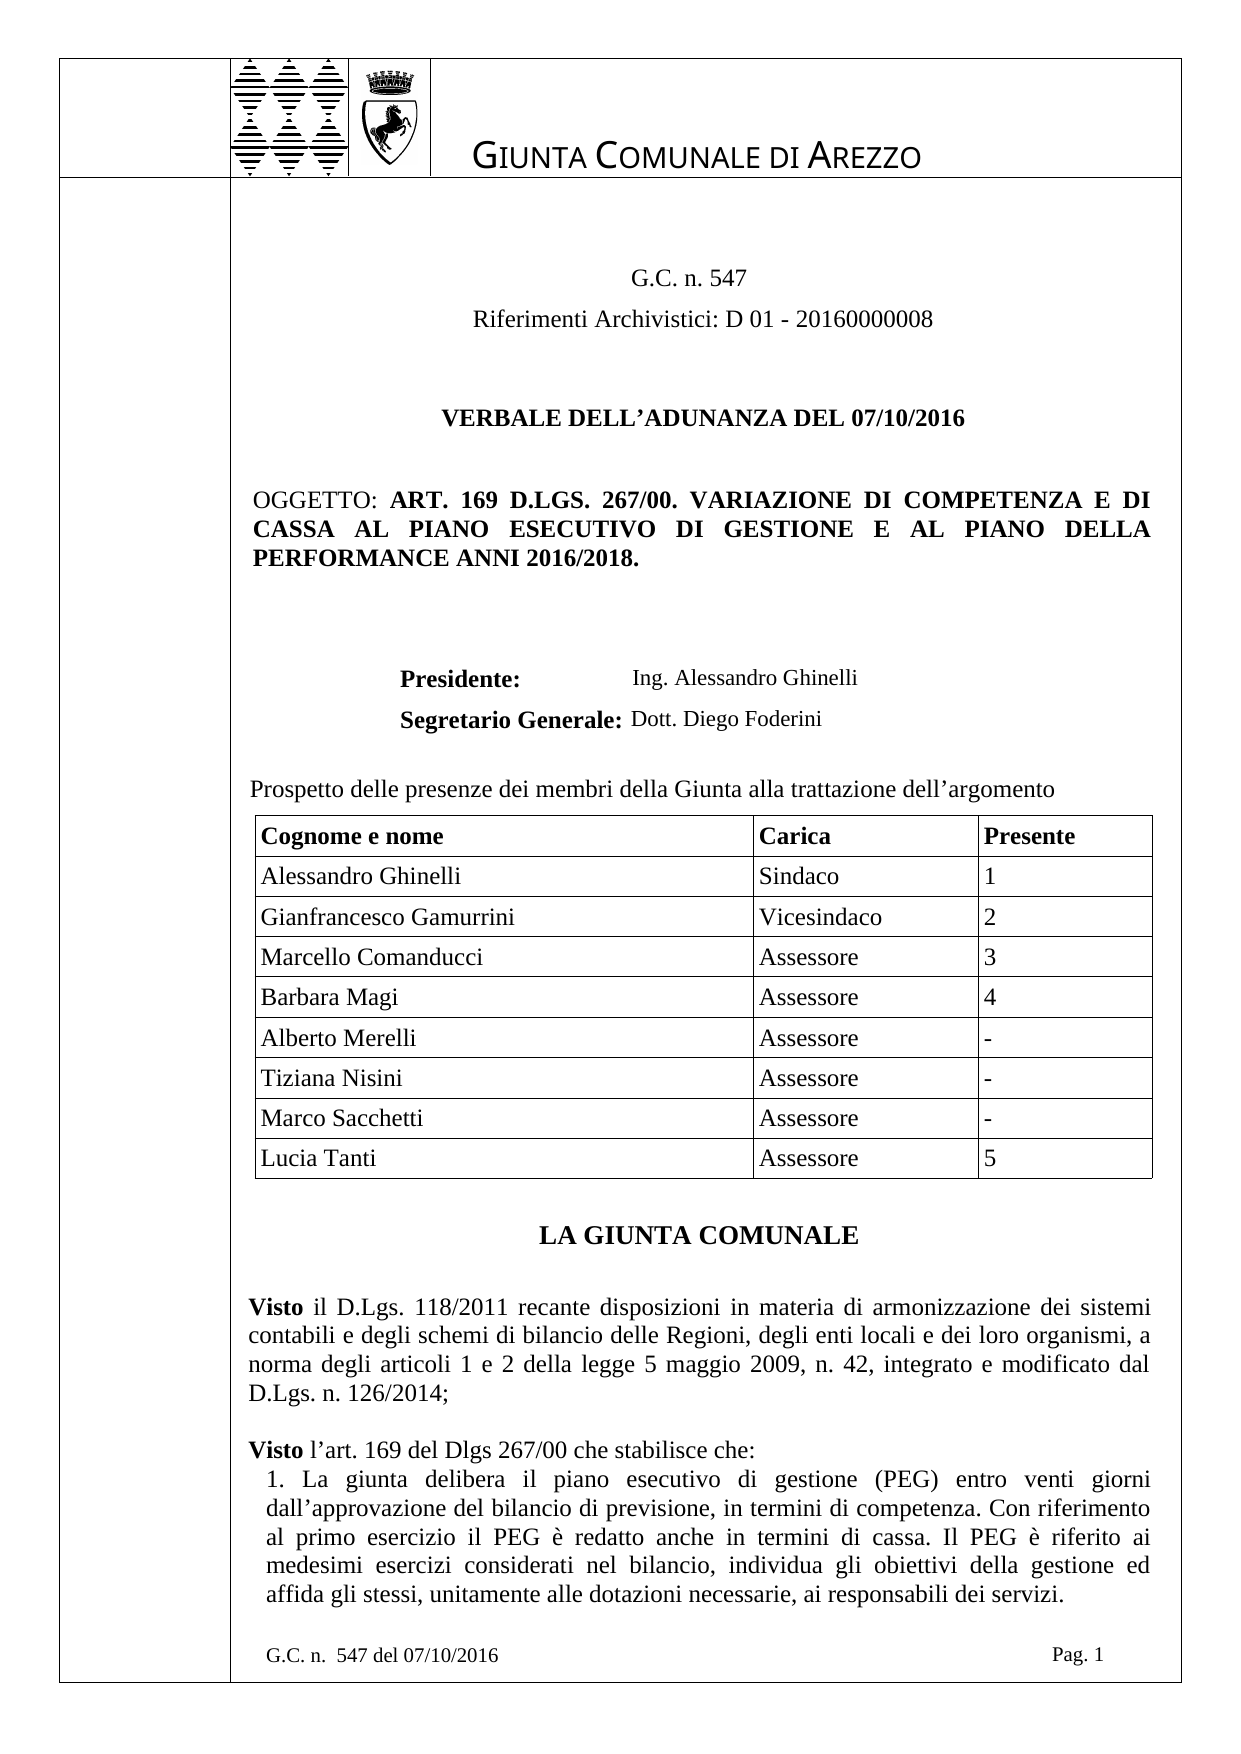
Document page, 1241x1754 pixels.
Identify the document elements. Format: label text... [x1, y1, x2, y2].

table_cell Assessore [754, 977, 978, 1017]
table_cell Assessore [754, 937, 978, 976]
table_cell 4 [979, 977, 1152, 1017]
table_cell Vicesindaco [754, 897, 978, 936]
table_header Carica [754, 816, 978, 856]
text VERBALE DELL’ADUNANZA DEL 07/10/2016 [254, 403, 1152, 432]
table_cell Alberto Merelli [256, 1018, 753, 1057]
table_cell Sindaco [754, 857, 978, 896]
table_cell Lucia Tanti [256, 1139, 753, 1178]
table_cell Gianfrancesco Gamurrini [256, 897, 753, 936]
table_cell Assessore [754, 1099, 978, 1138]
table_cell Assessore [754, 1058, 978, 1097]
table_cell Segretario Generale: [402, 705, 626, 745]
text OGGETTO: ART. 169 D.LGS. 267/00. VARIAZIONE DI COMPETENZA E DI CASSA AL PIANO ESECUTIVO DI GESTIONE E AL PIANO DELLA PERFORMANCE ANNI 2016/2018. [253, 485, 1152, 572]
table_cell Alessandro Ghinelli [256, 857, 753, 896]
text G.C. n. 547 [624, 263, 1152, 292]
table_cell - [979, 1018, 1152, 1057]
table_cell 1 [979, 857, 1152, 896]
table_header Presidente: [402, 664, 626, 705]
text LA GIUNTA COMUNALE [246, 1219, 1152, 1251]
table_cell - [979, 1099, 1152, 1138]
table_cell 2 [979, 897, 1152, 936]
text Riferimenti Archivistici: D 01 - 20160000008 [251, 304, 1152, 333]
table_cell Marco Sacchetti [256, 1099, 753, 1138]
table_cell Assessore [754, 1139, 978, 1178]
table_header Cognome e nome [256, 816, 753, 856]
table_cell Dott. Diego Foderini [626, 705, 1148, 745]
table_cell Tiziana Nisini [256, 1058, 753, 1097]
text Prospetto delle presenze dei membri della Giunta alla trattazione dell’argomento [249, 774, 1152, 803]
table_header Presente [979, 816, 1152, 856]
table_cell Assessore [754, 1018, 978, 1057]
text 1. La giunta delibera il piano esecutivo di gestione (PEG) entro venti giorni dall’approvazione del bilancio di previsione, in termini di competenza. Con riferimento al primo esercizio il PEG è redatto anche in termini di cassa. Il PEG è riferito ai medesimi esercizi considerati nel bilancio, individua gli obiettivi della gestione ed affida gli stessi, unitamente alle dotazioni necessarie, ai responsabili dei servizi. [266, 1464, 1152, 1608]
table_cell Barbara Magi [256, 977, 753, 1017]
text Visto l’art. 169 del Dlgs 267/00 che stabilisce che: [248, 1436, 1152, 1464]
table_cell 3 [979, 937, 1152, 976]
table_cell Marcello Comanducci [256, 937, 753, 976]
table_cell 5 [979, 1139, 1152, 1178]
table_cell - [979, 1058, 1152, 1097]
table_header Ing. Alessandro Ghinelli [626, 664, 1148, 705]
text Visto il D.Lgs. 118/2011 recante disposizioni in materia di armonizzazione dei sistemi contabili e degli schemi di bilancio delle Regioni, degli enti locali e dei loro organismi, a norma degli articoli 1 e 2 della legge 5 maggio 2009, n. 42, integrato e modificato dal D.Lgs. n. 126/2014; [248, 1292, 1152, 1407]
picture [361, 70, 418, 165]
